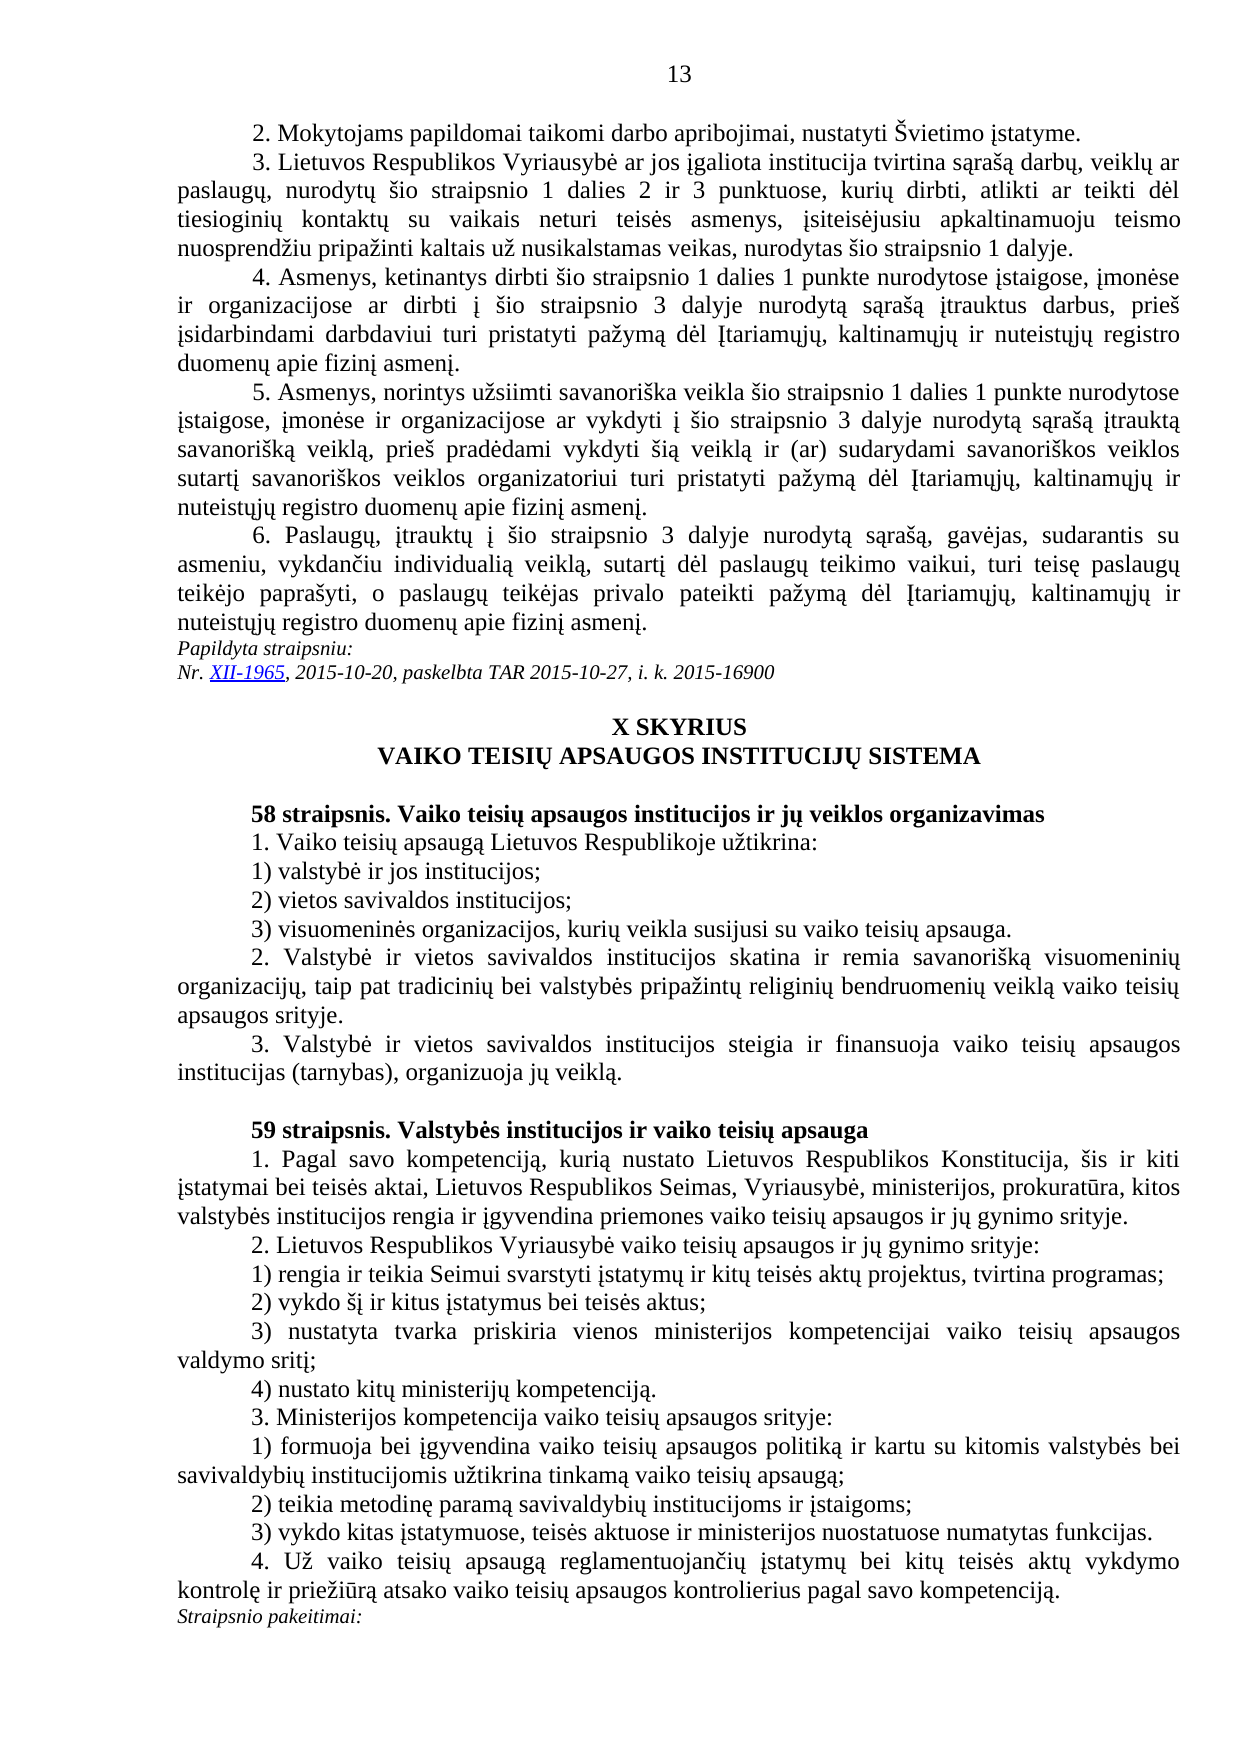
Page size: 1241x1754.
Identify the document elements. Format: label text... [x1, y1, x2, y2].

text 1) rengia ir teikia Seimui svarstyti įstatymų ir kitų teisės aktų projektus, tvirtina programas; [177, 1259, 1181, 1287]
text 2) vietos savivaldos institucijos; [177, 885, 1181, 914]
text X SKYRIUS [177, 712, 1181, 741]
text 3. Ministerijos kompetencija vaiko teisių apsaugos srityje: [177, 1402, 1181, 1431]
text 2) vykdo šį ir kitus įstatymus bei teisės aktus; [177, 1287, 1181, 1316]
text 4. Už vaiko teisių apsaugą reglamentuojančių įstatymų bei kitų teisės aktų vykdymo kontrolę ir priežiūrą atsako vaiko teisių apsaugos kontrolierius pagal savo kompetenciją. [177, 1546, 1181, 1604]
text 3) visuomeninės organizacijos, kurių veikla susijusi su vaiko teisių apsauga. [177, 914, 1181, 942]
text 2. Lietuvos Respublikos Vyriausybė vaiko teisių apsaugos ir jų gynimo srityje: [177, 1230, 1181, 1259]
text Papildyta straipsniu: [177, 636, 1181, 659]
text 3) nustatyta tvarka priskiria vienos ministerijos kompetencijai vaiko teisių apsaugos valdymo sritį; [177, 1316, 1181, 1374]
text 6. Paslaugų, įtrauktų į šio straipsnio 3 dalyje nurodytą sąrašą, gavėjas, sudarantis su asmeniu, vykdančiu individualią veiklą, sutartį dėl paslaugų teikimo vaikui, turi teisę paslaugų teikėjo paprašyti, o paslaugų teikėjas privalo pateikti pažymą dėl Įtariamųjų, kaltinamųjų ir nuteistųjų registro duomenų apie fizinį asmenį. [177, 521, 1181, 636]
text 1) valstybė ir jos institucijos; [177, 856, 1181, 885]
text 5. Asmenys, norintys užsiimti savanoriška veikla šio straipsnio 1 dalies 1 punkte nurodytose įstaigose, įmonėse ir organizacijose ar vykdyti į šio straipsnio 3 dalyje nurodytą sąrašą įtrauktą savanorišką veiklą, prieš pradėdami vykdyti šią veiklą ir (ar) sudarydami savanoriškos veiklos sutartį savanoriškos veiklos organizatoriui turi pristatyti pažymą dėl Įtariamųjų, kaltinamųjų ir nuteistųjų registro duomenų apie fizinį asmenį. [177, 377, 1181, 521]
text 58 straipsnis. Vaiko teisių apsaugos institucijos ir jų veiklos organizavimas [177, 799, 1181, 827]
text 59 straipsnis. Valstybės institucijos ir vaiko teisių apsauga [177, 1115, 1181, 1144]
text 2. Mokytojams papildomai taikomi darbo apribojimai, nustatyti Švietimo įstatyme. [177, 118, 1181, 147]
text VAIKO TEISIŲ APSAUGOS INSTITUCIJŲ SISTEMA [177, 741, 1181, 770]
text Straipsnio pakeitimai: [177, 1604, 1181, 1628]
text 3) vykdo kitas įstatymuose, teisės aktuose ir ministerijos nuostatuose numatytas funkcijas. [177, 1517, 1181, 1546]
text 1. Pagal savo kompetenciją, kurią nustato Lietuvos Respublikos Konstitucija, šis ir kiti įstatymai bei teisės aktai, Lietuvos Respublikos Seimas, Vyriausybė, ministerijos, prokuratūra, kitos valstybės institucijos rengia ir įgyvendina priemones vaiko teisių apsaugos ir jų gynimo srityje. [177, 1144, 1181, 1230]
text 3. Lietuvos Respublikos Vyriausybė ar jos įgaliota institucija tvirtina sąrašą darbų, veiklų ar paslaugų, nurodytų šio straipsnio 1 dalies 2 ir 3 punktuose, kurių dirbti, atlikti ar teikti dėl tiesioginių kontaktų su vaikais neturi teisės asmenys, įsiteisėjusiu apkaltinamuoju teismo nuosprendžiu pripažinti kaltais už nusikalstamas veikas, nurodytas šio straipsnio 1 dalyje. [177, 147, 1181, 262]
text 2) teikia metodinę paramą savivaldybių institucijoms ir įstaigoms; [177, 1489, 1181, 1517]
text 2. Valstybė ir vietos savivaldos institucijos skatina ir remia savanorišką visuomeninių organizacijų, taip pat tradicinių bei valstybės pripažintų religinių bendruomenių veiklą vaiko teisių apsaugos srityje. [177, 942, 1181, 1029]
text Nr. XII-1965, 2015-10-20, paskelbta TAR 2015-10-27, i. k. 2015-16900 [177, 659, 1181, 684]
text 1. Vaiko teisių apsaugą Lietuvos Respublikoje užtikrina: [177, 827, 1181, 856]
text 3. Valstybė ir vietos savivaldos institucijos steigia ir finansuoja vaiko teisių apsaugos institucijas (tarnybas), organizuoja jų veiklą. [177, 1029, 1181, 1086]
text 4. Asmenys, ketinantys dirbti šio straipsnio 1 dalies 1 punkte nurodytose įstaigose, įmonėse ir organizacijose ar dirbti į šio straipsnio 3 dalyje nurodytą sąrašą įtrauktus darbus, prieš įsidarbindami darbdaviui turi pristatyti pažymą dėl Įtariamųjų, kaltinamųjų ir nuteistųjų registro duomenų apie fizinį asmenį. [177, 262, 1181, 377]
text 4) nustato kitų ministerijų kompetenciją. [177, 1374, 1181, 1402]
text 1) formuoja bei įgyvendina vaiko teisių apsaugos politiką ir kartu su kitomis valstybės bei savivaldybių institucijomis užtikrina tinkamą vaiko teisių apsaugą; [177, 1431, 1181, 1489]
